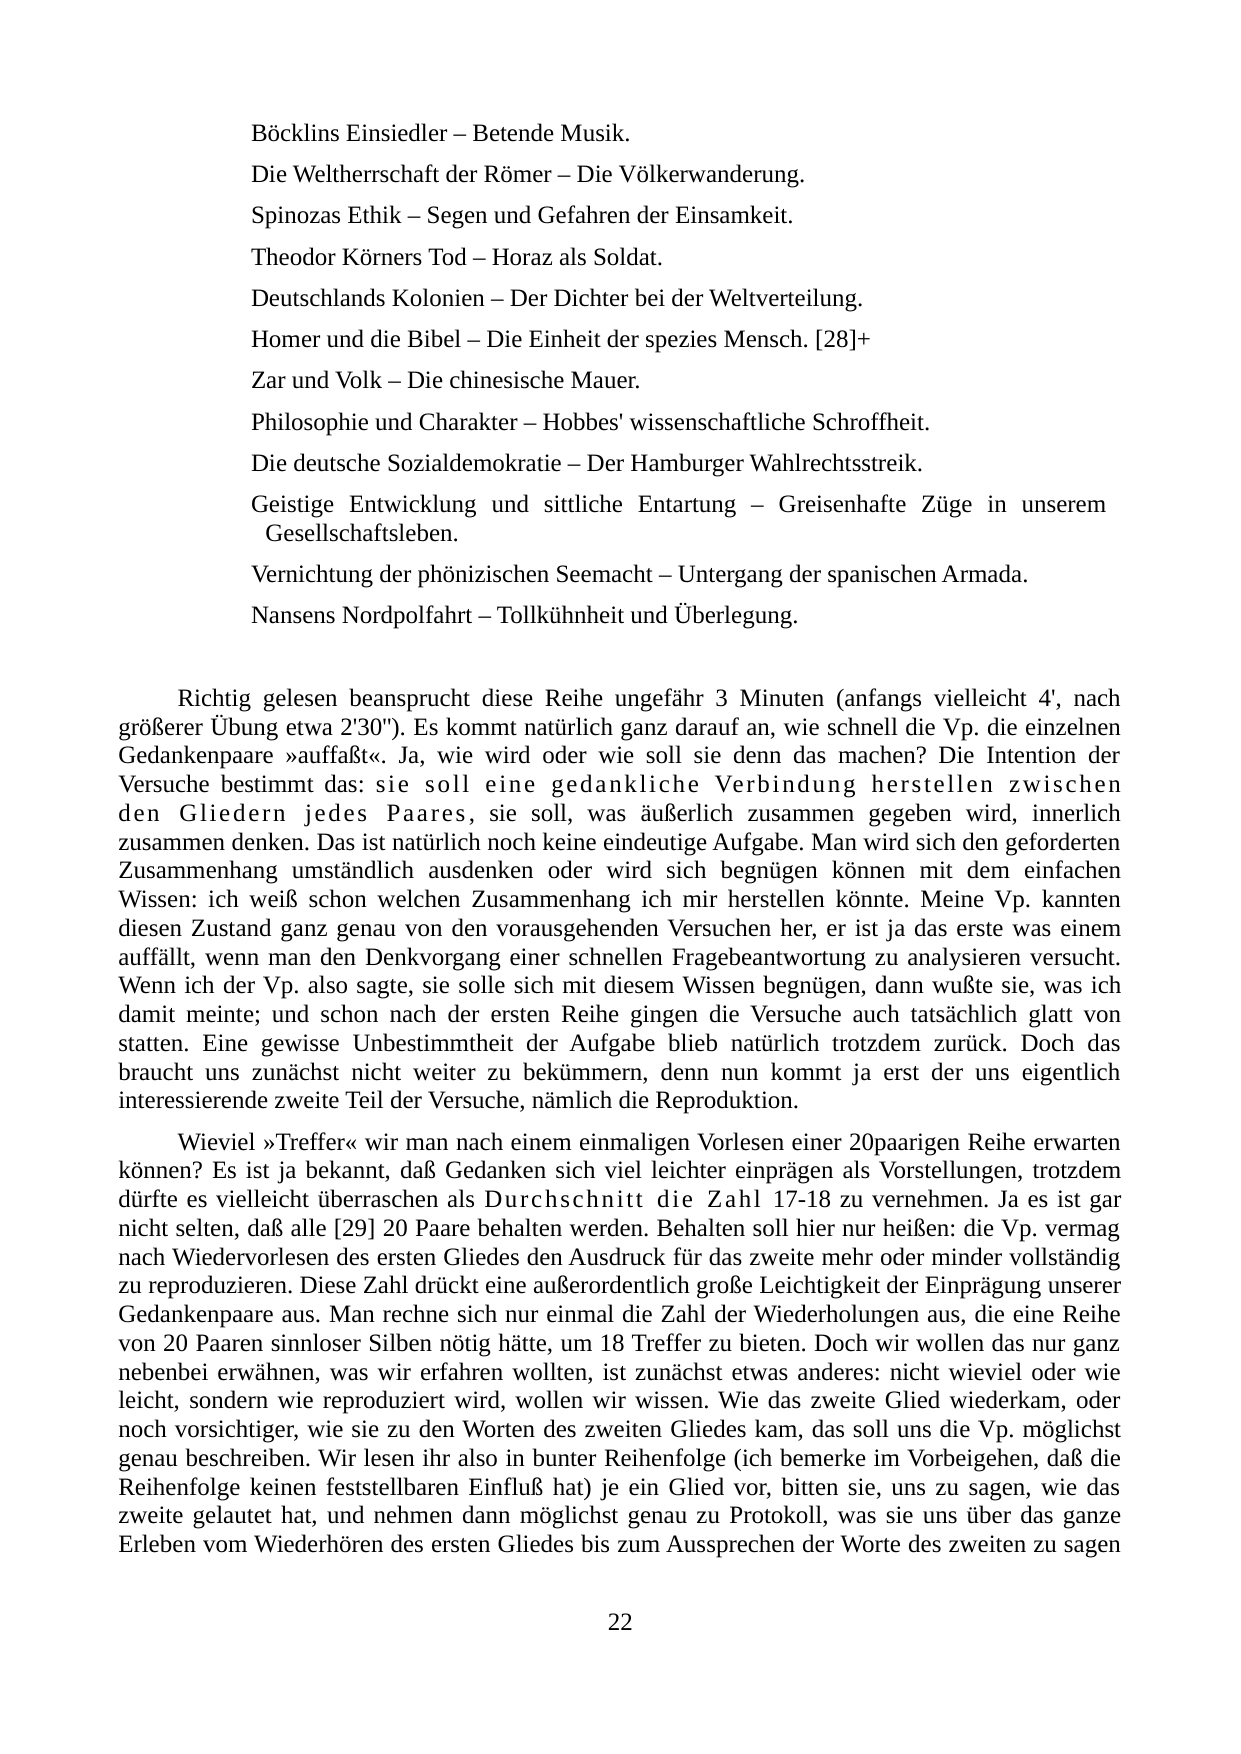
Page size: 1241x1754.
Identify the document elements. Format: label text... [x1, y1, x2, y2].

text Die deutsche Sozialdemokratie – Der Hamburger Wahlrechtsstreik. [192, 448, 1122, 477]
text Vernichtung der phönizischen Seemacht – Untergang der spanischen Armada. [192, 559, 1122, 588]
text Theodor Körners Tod – Horaz als Soldat. [192, 242, 1122, 271]
text Philosophie und Charakter – Hobbes' wissenschaftliche Schroffheit. [192, 407, 1122, 436]
text Richtig gelesen beansprucht diese Reihe ungefähr 3 Minuten (anfangs vielleicht 4', nach größerer Übung etwa 2'30''). Es kommt natürlich ganz darauf an, wie schnell die Vp. die einzelnen Gedankenpaare »auffaßt«. Ja, wie wird oder wie soll sie denn das machen? Die Intention der Versuche bestimmt das: sie soll eine gedankliche Verbindung herstellen zwischen den Gliedern jedes Paares, sie soll, was äußerlich zusammen gegeben wird, innerlich zusammen denken. Das ist natürlich noch keine eindeutige Aufgabe. Man wird sich den geforderten Zusammenhang umständlich ausdenken oder wird sich begnügen können mit dem einfachen Wissen: ich weiß schon welchen Zusammenhang ich mir herstellen könnte. Meine Vp. kannten diesen Zustand ganz genau von den vorausgehenden Versuchen her, er ist ja das erste was einem auffällt, wenn man den Denkvorgang einer schnellen Fragebeantwortung zu analysieren versucht. Wenn ich der Vp. also sagte, sie solle sich mit diesem Wissen begnügen, dann wußte sie, was ich damit meinte; und schon nach der ersten Reihe gingen die Versuche auch tatsächlich glatt von statten. Eine gewisse Unbestimmtheit der Aufgabe blieb natürlich trotzdem zurück. Doch das braucht uns zunächst nicht weiter zu bekümmern, denn nun kommt ja erst der uns eigentlich interessierende zweite Teil der Versuche, nämlich die Reproduktion. [118, 683, 1122, 1114]
text Homer und die Bibel – Die Einheit der spezies Mensch. [28]+ [192, 324, 1122, 353]
text Nansens Nordpolfahrt – Tollkühnheit und Überlegung. [192, 601, 1122, 629]
text Spinozas Ethik – Segen und Gefahren der Einsamkeit. [192, 201, 1122, 229]
text Zar und Volk – Die chinesische Mauer. [192, 366, 1122, 394]
text Wieviel »Treffer« wir man nach einem einmaligen Vorlesen einer 20paarigen Reihe erwarten können? Es ist ja bekannt, daß Gedanken sich viel leichter einprägen als Vorstellungen, trotzdem dürfte es vielleicht überraschen als Durchschnitt die Zahl 17-18 zu vernehmen. Ja es ist gar nicht selten, daß alle [29] 20 Paare behalten werden. Behalten soll hier nur heißen: die Vp. vermag nach Wiedervorlesen des ersten Gliedes den Ausdruck für das zweite mehr oder minder vollständig zu reproduzieren. Diese Zahl drückt eine außerordentlich große Leichtigkeit der Einprägung unserer Gedankenpaare aus. Man rechne sich nur einmal die Zahl der Wiederholungen aus, die eine Reihe von 20 Paaren sinnloser Silben nötig hätte, um 18 Treffer zu bieten. Doch wir wollen das nur ganz nebenbei erwähnen, was wir erfahren wollten, ist zunächst etwas anderes: nicht wieviel oder wie leicht, sondern wie reproduziert wird, wollen wir wissen. Wie das zweite Glied wiederkam, oder noch vorsichtiger, wie sie zu den Worten des zweiten Gliedes kam, das soll uns die Vp. möglichst genau beschreiben. Wir lesen ihr also in bunter Reihenfolge (ich bemerke im Vorbeigehen, daß die Reihenfolge keinen feststellbaren Einfluß hat) je ein Glied vor, bitten sie, uns zu sagen, wie das zweite gelautet hat, und nehmen dann möglichst genau zu Protokoll, was sie uns über das ganze Erleben vom Wiederhören des ersten Gliedes bis zum Aussprechen der Worte des zweiten zu sagen [118, 1127, 1122, 1558]
text Die Weltherrschaft der Römer – Die Völkerwanderung. [192, 159, 1122, 188]
text Deutschlands Kolonien – Der Dichter bei der Weltverteilung. [192, 283, 1122, 312]
text Böcklins Einsiedler – Betende Musik. [192, 118, 1122, 147]
text Geistige Entwicklung und sittliche Entartung – Greisenhafte Züge in unserem Gesellschaftsleben. [192, 489, 1122, 547]
